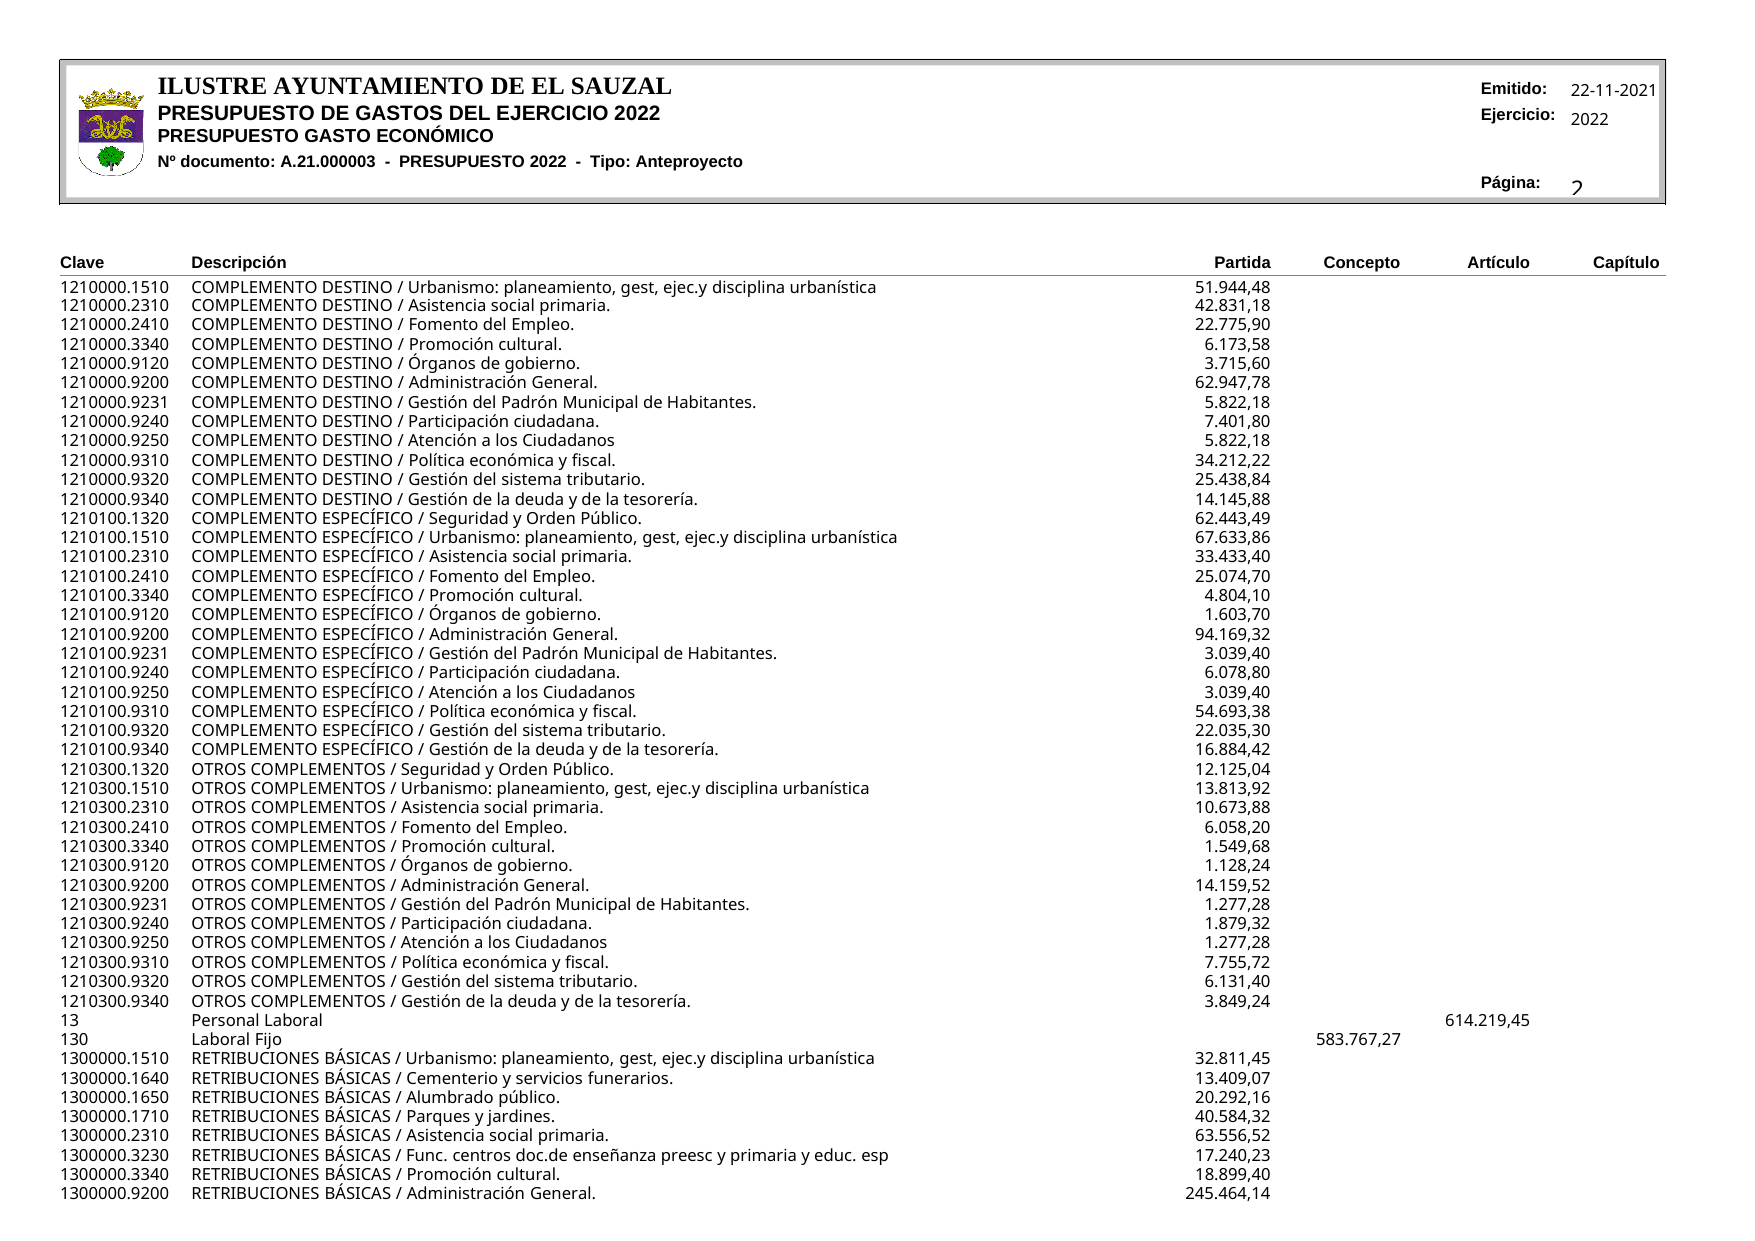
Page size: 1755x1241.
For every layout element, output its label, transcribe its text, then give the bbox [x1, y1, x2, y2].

table_cell 16.884,42 [1038, 742, 1293, 761]
table_cell [1294, 839, 1423, 858]
table_cell 13.813,92 [1038, 781, 1293, 800]
table_cell 1210300.9340 [60, 993, 179, 1012]
table_cell COMPLEMENTO DESTINO / Órganos de gobierno. [179, 356, 1037, 375]
table_cell COMPLEMENTO ESPECÍFICO / Promoción cultural. [179, 588, 1037, 607]
table_cell [1561, 511, 1666, 530]
table_cell RETRIBUCIONES BÁSICAS / Urbanismo: planeamiento, gest, ejec.y disciplina urbanística [179, 1051, 1037, 1070]
table_cell COMPLEMENTO DESTINO / Atención a los Ciudadanos [179, 433, 1037, 452]
table_cell [1423, 298, 1561, 317]
table_cell [1294, 626, 1423, 646]
table_cell 14.159,52 [1038, 877, 1293, 897]
table_cell [1561, 1070, 1666, 1089]
table_cell OTROS COMPLEMENTOS / Seguridad y Orden Público. [179, 761, 1037, 781]
table_cell [1423, 588, 1561, 607]
table_cell [1561, 839, 1666, 858]
table_cell [1294, 375, 1423, 394]
table_cell 1.128,24 [1038, 858, 1293, 877]
table_cell 7.401,80 [1038, 414, 1293, 433]
table_cell 1.603,70 [1038, 607, 1293, 626]
table_cell 25.438,84 [1038, 472, 1293, 491]
table_cell 3.039,40 [1038, 646, 1293, 665]
table_cell [1561, 588, 1666, 607]
table_cell [1294, 916, 1423, 935]
table_cell [1561, 1051, 1666, 1070]
table_cell 1.277,28 [1038, 935, 1293, 954]
table_cell 1300000.1710 [60, 1109, 179, 1128]
table_cell [1423, 723, 1561, 742]
table_cell [1423, 916, 1561, 935]
table_cell [1294, 1090, 1423, 1109]
table_cell [1423, 1167, 1561, 1186]
table_cell COMPLEMENTO ESPECÍFICO / Fomento del Empleo. [179, 568, 1037, 588]
table_cell [1423, 1109, 1561, 1128]
table_cell 1210300.2410 [60, 819, 179, 839]
table_cell [1561, 1186, 1666, 1205]
table_cell 13.409,07 [1038, 1070, 1293, 1089]
table_cell 1210100.9320 [60, 723, 179, 742]
table_cell COMPLEMENTO DESTINO / Gestión del sistema tributario. [179, 472, 1037, 491]
table_cell [1561, 568, 1666, 588]
table_cell OTROS COMPLEMENTOS / Participación ciudadana. [179, 916, 1037, 935]
table_cell 25.074,70 [1038, 568, 1293, 588]
table_cell [1294, 317, 1423, 336]
table_cell [1423, 742, 1561, 761]
table_cell COMPLEMENTO ESPECÍFICO / Atención a los Ciudadanos [179, 684, 1037, 704]
table_cell [1423, 819, 1561, 839]
table_cell RETRIBUCIONES BÁSICAS / Promoción cultural. [179, 1167, 1037, 1186]
table_cell [1294, 877, 1423, 897]
table_cell [1423, 781, 1561, 800]
table_cell 1210000.9240 [60, 414, 179, 433]
table_cell 33.433,40 [1038, 549, 1293, 568]
table_cell 1210000.9231 [60, 394, 179, 414]
table_cell [1423, 704, 1561, 723]
table_cell [1294, 336, 1423, 356]
table_cell 1210100.2410 [60, 568, 179, 588]
table_cell [1423, 1070, 1561, 1089]
table_cell 1210000.9340 [60, 491, 179, 511]
table_header Artículo [1423, 254, 1561, 275]
table_cell [1561, 317, 1666, 336]
table_cell 583.767,27 [1294, 1032, 1423, 1051]
table_cell 14.145,88 [1038, 491, 1293, 511]
table_cell [1423, 897, 1561, 916]
table_cell [1423, 839, 1561, 858]
table_cell 7.755,72 [1038, 955, 1293, 974]
table_cell [1294, 742, 1423, 761]
table_cell 1210000.2310 [60, 298, 179, 317]
table_cell [1423, 607, 1561, 626]
table_cell [1561, 1148, 1666, 1167]
table_cell [1294, 1186, 1423, 1205]
table_cell 614.219,45 [1423, 1013, 1561, 1032]
table_cell [1561, 723, 1666, 742]
table_cell [1294, 1070, 1423, 1089]
table_cell [1561, 684, 1666, 704]
table_cell [1561, 276, 1666, 298]
table_cell 245.464,14 [1038, 1186, 1293, 1205]
table_cell COMPLEMENTO ESPECÍFICO / Asistencia social primaria. [179, 549, 1037, 568]
table_cell [1294, 974, 1423, 993]
table_cell 32.811,45 [1038, 1051, 1293, 1070]
table_cell 3.039,40 [1038, 684, 1293, 704]
table_cell [1423, 453, 1561, 472]
table_cell RETRIBUCIONES BÁSICAS / Administración General. [179, 1186, 1037, 1205]
table_cell 1210000.9120 [60, 356, 179, 375]
table_cell [1294, 414, 1423, 433]
table_cell [1423, 761, 1561, 781]
table_cell 1300000.1650 [60, 1090, 179, 1109]
table_cell 1210100.3340 [60, 588, 179, 607]
table_cell [1561, 607, 1666, 626]
table_cell 1300000.1510 [60, 1051, 179, 1070]
table_cell [1561, 877, 1666, 897]
table_cell [1294, 588, 1423, 607]
table_cell [1038, 1013, 1293, 1032]
table_cell [1294, 549, 1423, 568]
table_cell [1423, 974, 1561, 993]
table_cell COMPLEMENTO DESTINO / Participación ciudadana. [179, 414, 1037, 433]
table_cell [1423, 394, 1561, 414]
table_cell COMPLEMENTO DESTINO / Política económica y fiscal. [179, 453, 1037, 472]
table_cell 1210100.9231 [60, 646, 179, 665]
table_cell [1561, 646, 1666, 665]
table_cell COMPLEMENTO DESTINO / Fomento del Empleo. [179, 317, 1037, 336]
table_cell [1561, 935, 1666, 954]
table_cell [1294, 646, 1423, 665]
table_cell 130 [60, 1032, 179, 1051]
table_cell 1300000.9200 [60, 1186, 179, 1205]
table_cell OTROS COMPLEMENTOS / Política económica y fiscal. [179, 955, 1037, 974]
table_cell [1561, 742, 1666, 761]
table_cell [1423, 935, 1561, 954]
table_cell 4.804,10 [1038, 588, 1293, 607]
table_cell 1210100.9200 [60, 626, 179, 646]
table_cell [1294, 761, 1423, 781]
table_cell COMPLEMENTO ESPECÍFICO / Seguridad y Orden Público. [179, 511, 1037, 530]
table_cell 1210000.9250 [60, 433, 179, 452]
table_cell [1294, 723, 1423, 742]
table_cell 1210100.9340 [60, 742, 179, 761]
table_cell [1423, 317, 1561, 336]
table_cell [1561, 394, 1666, 414]
table_cell RETRIBUCIONES BÁSICAS / Asistencia social primaria. [179, 1128, 1037, 1147]
table_cell 1210300.1510 [60, 781, 179, 800]
table_cell COMPLEMENTO DESTINO / Promoción cultural. [179, 336, 1037, 356]
table_cell [1294, 993, 1423, 1012]
table_cell [1423, 336, 1561, 356]
table_cell 34.212,22 [1038, 453, 1293, 472]
table_cell 62.947,78 [1038, 375, 1293, 394]
table_cell [1294, 955, 1423, 974]
table_cell [1294, 453, 1423, 472]
table_cell [1294, 433, 1423, 452]
table_cell [1561, 1128, 1666, 1147]
table_cell [1561, 491, 1666, 511]
table_cell [1294, 858, 1423, 877]
table_cell OTROS COMPLEMENTOS / Órganos de gobierno. [179, 858, 1037, 877]
table_cell [1423, 955, 1561, 974]
table_cell [1423, 626, 1561, 646]
table_cell [1561, 1032, 1666, 1051]
table_cell [1561, 858, 1666, 877]
table_cell [1294, 819, 1423, 839]
table_cell [1294, 1167, 1423, 1186]
table_cell [1561, 298, 1666, 317]
table_cell [1294, 1148, 1423, 1167]
table_cell 3.849,24 [1038, 993, 1293, 1012]
table_cell [1561, 414, 1666, 433]
table_cell [1561, 993, 1666, 1012]
table_cell COMPLEMENTO DESTINO / Urbanismo: planeamiento, gest, ejec.y disciplina urbanística [179, 276, 1037, 298]
table_cell 6.078,80 [1038, 665, 1293, 684]
table_cell COMPLEMENTO ESPECÍFICO / Administración General. [179, 626, 1037, 646]
table_cell 1210100.9310 [60, 704, 179, 723]
table_cell 1210300.9120 [60, 858, 179, 877]
table_cell [1561, 530, 1666, 549]
table_cell 10.673,88 [1038, 800, 1293, 819]
table_cell 12.125,04 [1038, 761, 1293, 781]
table_cell 17.240,23 [1038, 1148, 1293, 1167]
table_cell COMPLEMENTO ESPECÍFICO / Gestión del Padrón Municipal de Habitantes. [179, 646, 1037, 665]
table_cell 1210000.9200 [60, 375, 179, 394]
table_cell 63.556,52 [1038, 1128, 1293, 1147]
table_cell [1423, 877, 1561, 897]
table_cell COMPLEMENTO ESPECÍFICO / Participación ciudadana. [179, 665, 1037, 684]
table_cell 22.775,90 [1038, 317, 1293, 336]
table_cell [1423, 276, 1561, 298]
table_cell [1561, 897, 1666, 916]
table_cell [1294, 511, 1423, 530]
table_cell [1423, 375, 1561, 394]
table_header Descripción [179, 254, 1037, 275]
table_cell COMPLEMENTO ESPECÍFICO / Órganos de gobierno. [179, 607, 1037, 626]
table_cell [1294, 1013, 1423, 1032]
table_cell 1.549,68 [1038, 839, 1293, 858]
table_cell 1210300.9240 [60, 916, 179, 935]
table_cell COMPLEMENTO ESPECÍFICO / Política económica y fiscal. [179, 704, 1037, 723]
table_cell 40.584,32 [1038, 1109, 1293, 1128]
table_cell 6.173,58 [1038, 336, 1293, 356]
table_cell 62.443,49 [1038, 511, 1293, 530]
table_cell [1423, 1148, 1561, 1167]
table_cell 6.058,20 [1038, 819, 1293, 839]
table_cell [1294, 276, 1423, 298]
table_cell [1423, 646, 1561, 665]
table_cell [1423, 414, 1561, 433]
table_cell [1423, 491, 1561, 511]
table_cell [1423, 665, 1561, 684]
table_cell [1294, 1051, 1423, 1070]
table_cell [1294, 394, 1423, 414]
table_cell [1561, 800, 1666, 819]
table_cell [1561, 472, 1666, 491]
table_cell 67.633,86 [1038, 530, 1293, 549]
table_cell [1423, 433, 1561, 452]
table_header Partida [1038, 254, 1293, 275]
table_cell COMPLEMENTO ESPECÍFICO / Gestión de la deuda y de la tesorería. [179, 742, 1037, 761]
table_cell [1561, 375, 1666, 394]
table_cell [1561, 1013, 1666, 1032]
table_cell [1294, 684, 1423, 704]
table_cell [1561, 1109, 1666, 1128]
table_cell OTROS COMPLEMENTOS / Promoción cultural. [179, 839, 1037, 858]
table_cell 1210000.9310 [60, 453, 179, 472]
table_cell [1294, 298, 1423, 317]
table_cell [1423, 993, 1561, 1012]
table_cell 1300000.1640 [60, 1070, 179, 1089]
table_cell [1561, 1167, 1666, 1186]
table_cell COMPLEMENTO ESPECÍFICO / Urbanismo: planeamiento, gest, ejec.y disciplina urbanística [179, 530, 1037, 549]
table_cell [1294, 935, 1423, 954]
table_cell [1423, 530, 1561, 549]
table_cell 18.899,40 [1038, 1167, 1293, 1186]
table_cell COMPLEMENTO DESTINO / Gestión del Padrón Municipal de Habitantes. [179, 394, 1037, 414]
table_cell 3.715,60 [1038, 356, 1293, 375]
table_cell [1423, 858, 1561, 877]
table_header Capítulo [1561, 254, 1666, 275]
table_cell [1294, 491, 1423, 511]
table_cell [1561, 433, 1666, 452]
table_cell [1294, 704, 1423, 723]
table_cell 1.879,32 [1038, 916, 1293, 935]
table_cell [1294, 472, 1423, 491]
table_cell 1300000.3340 [60, 1167, 179, 1186]
table_cell RETRIBUCIONES BÁSICAS / Parques y jardines. [179, 1109, 1037, 1128]
table_cell [1294, 800, 1423, 819]
table_cell [1561, 549, 1666, 568]
table_cell 1210300.2310 [60, 800, 179, 819]
table_cell [1561, 704, 1666, 723]
table_cell RETRIBUCIONES BÁSICAS / Func. centros doc.de enseñanza preesc y primaria y educ. esp [179, 1148, 1037, 1167]
table_cell 6.131,40 [1038, 974, 1293, 993]
table_cell [1423, 1186, 1561, 1205]
table_cell 1210300.9231 [60, 897, 179, 916]
table_cell 5.822,18 [1038, 433, 1293, 452]
table_cell 1210100.9250 [60, 684, 179, 704]
table_cell OTROS COMPLEMENTOS / Asistencia social primaria. [179, 800, 1037, 819]
table_cell [1561, 916, 1666, 935]
table_cell [1294, 607, 1423, 626]
table_cell [1561, 1090, 1666, 1109]
table_cell [1561, 336, 1666, 356]
table_cell OTROS COMPLEMENTOS / Gestión de la deuda y de la tesorería. [179, 993, 1037, 1012]
table_cell [1294, 530, 1423, 549]
table_cell 1300000.2310 [60, 1128, 179, 1147]
table_cell Personal Laboral [179, 1013, 1037, 1032]
table_cell [1561, 626, 1666, 646]
table_cell [1294, 568, 1423, 588]
table_cell 1210100.1510 [60, 530, 179, 549]
table_cell 1300000.3230 [60, 1148, 179, 1167]
table_cell OTROS COMPLEMENTOS / Gestión del sistema tributario. [179, 974, 1037, 993]
table_cell 1210300.3340 [60, 839, 179, 858]
table_cell OTROS COMPLEMENTOS / Fomento del Empleo. [179, 819, 1037, 839]
table_cell [1294, 665, 1423, 684]
table_cell 1210000.9320 [60, 472, 179, 491]
table_cell COMPLEMENTO DESTINO / Administración General. [179, 375, 1037, 394]
table_cell [1561, 665, 1666, 684]
table_cell 1210300.9250 [60, 935, 179, 954]
table_cell [1423, 568, 1561, 588]
table_cell 20.292,16 [1038, 1090, 1293, 1109]
table_cell [1038, 1032, 1293, 1051]
table_cell COMPLEMENTO DESTINO / Gestión de la deuda y de la tesorería. [179, 491, 1037, 511]
table_cell [1423, 1051, 1561, 1070]
table_cell 1210000.1510 [60, 276, 179, 298]
table_header Clave [60, 254, 179, 275]
table_header Concepto [1294, 254, 1423, 275]
table_cell [1294, 781, 1423, 800]
table_cell 42.831,18 [1038, 298, 1293, 317]
table_cell [1561, 356, 1666, 375]
table_cell OTROS COMPLEMENTOS / Administración General. [179, 877, 1037, 897]
table_cell OTROS COMPLEMENTOS / Atención a los Ciudadanos [179, 935, 1037, 954]
table_cell [1294, 897, 1423, 916]
table_cell [1561, 781, 1666, 800]
table_cell [1294, 1109, 1423, 1128]
table_cell 5.822,18 [1038, 394, 1293, 414]
table_cell OTROS COMPLEMENTOS / Gestión del Padrón Municipal de Habitantes. [179, 897, 1037, 916]
table_cell 51.944,48 [1038, 276, 1293, 298]
table_cell [1561, 453, 1666, 472]
table_cell [1423, 1128, 1561, 1147]
table_cell [1423, 1090, 1561, 1109]
table_cell 1210300.9310 [60, 955, 179, 974]
table_cell COMPLEMENTO DESTINO / Asistencia social primaria. [179, 298, 1037, 317]
table_cell [1423, 800, 1561, 819]
table_cell [1423, 511, 1561, 530]
table_cell 1210300.9200 [60, 877, 179, 897]
table_cell RETRIBUCIONES BÁSICAS / Alumbrado público. [179, 1090, 1037, 1109]
table_cell 1210100.9240 [60, 665, 179, 684]
table_cell 22.035,30 [1038, 723, 1293, 742]
table_cell [1423, 1032, 1561, 1051]
table_cell 1210000.3340 [60, 336, 179, 356]
table_cell [1294, 1128, 1423, 1147]
table_cell OTROS COMPLEMENTOS / Urbanismo: planeamiento, gest, ejec.y disciplina urbanística [179, 781, 1037, 800]
table_cell RETRIBUCIONES BÁSICAS / Cementerio y servicios funerarios. [179, 1070, 1037, 1089]
table_cell [1561, 974, 1666, 993]
table_cell Laboral Fijo [179, 1032, 1037, 1051]
table_cell [1561, 819, 1666, 839]
table_cell 1210100.2310 [60, 549, 179, 568]
table_cell [1561, 761, 1666, 781]
table_cell [1423, 549, 1561, 568]
table_cell 94.169,32 [1038, 626, 1293, 646]
table_cell 1210000.2410 [60, 317, 179, 336]
table_cell 1210300.1320 [60, 761, 179, 781]
table_cell 13 [60, 1013, 179, 1032]
table_cell COMPLEMENTO ESPECÍFICO / Gestión del sistema tributario. [179, 723, 1037, 742]
table_cell 1.277,28 [1038, 897, 1293, 916]
table_cell 54.693,38 [1038, 704, 1293, 723]
table_cell 1210100.9120 [60, 607, 179, 626]
table_cell [1423, 684, 1561, 704]
table_cell [1423, 472, 1561, 491]
table_cell [1423, 356, 1561, 375]
table_cell [1294, 356, 1423, 375]
table_cell 1210100.1320 [60, 511, 179, 530]
table_cell 1210300.9320 [60, 974, 179, 993]
table_cell [1561, 955, 1666, 974]
